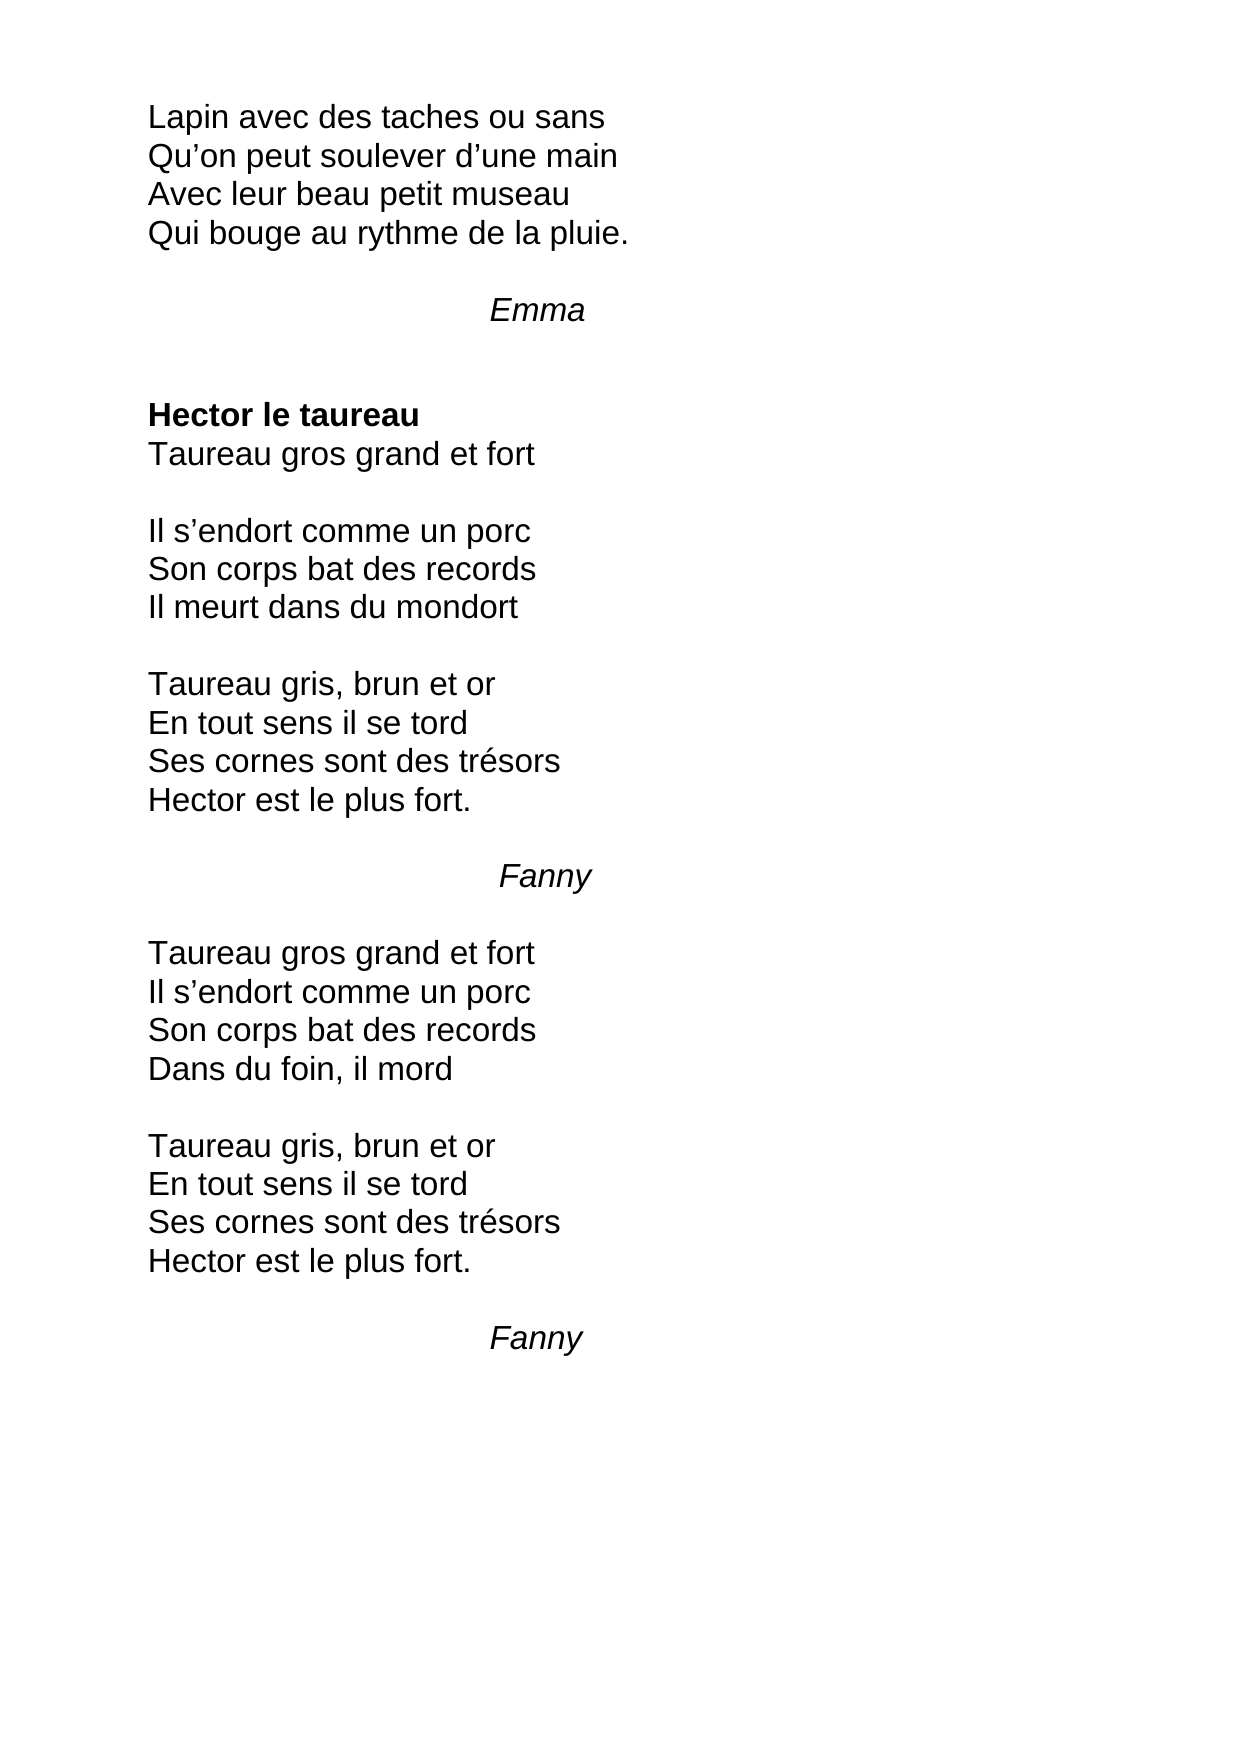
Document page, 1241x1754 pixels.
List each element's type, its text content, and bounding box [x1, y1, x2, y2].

text Qu’on peut soulever d’une main [148, 136, 1093, 174]
text Avec leur beau petit museau [148, 174, 1093, 213]
text Il s’endort comme un porc [148, 511, 1093, 549]
text Emma [148, 290, 1093, 328]
text En tout sens il se tord [148, 1164, 1093, 1202]
text Lapin avec des taches ou sans [148, 97, 1093, 136]
text Hector est le plus fort. [148, 780, 1093, 818]
text En tout sens il se tord [148, 703, 1093, 741]
text Son corps bat des records [148, 549, 1093, 587]
text Taureau gris, brun et or [148, 664, 1093, 703]
text Ses cornes sont des trésors [148, 741, 1093, 780]
text Taureau gros grand et fort [148, 434, 1093, 472]
text Ses cornes sont des trésors [148, 1202, 1093, 1241]
text Taureau gris, brun et or [148, 1126, 1093, 1164]
text Dans du foin, il mord [148, 1049, 1093, 1087]
text Il s’endort comme un porc [148, 972, 1093, 1010]
text Hector le taureau [148, 395, 1093, 434]
text Fanny [148, 1318, 1093, 1356]
text Il meurt dans du mondort [148, 587, 1093, 626]
text Son corps bat des records [148, 1010, 1093, 1049]
text Qui bouge au rythme de la pluie. [148, 213, 1093, 251]
text Taureau gros grand et fort [148, 933, 1093, 972]
text Hector est le plus fort. [148, 1241, 1093, 1279]
text Fanny [148, 857, 1093, 895]
